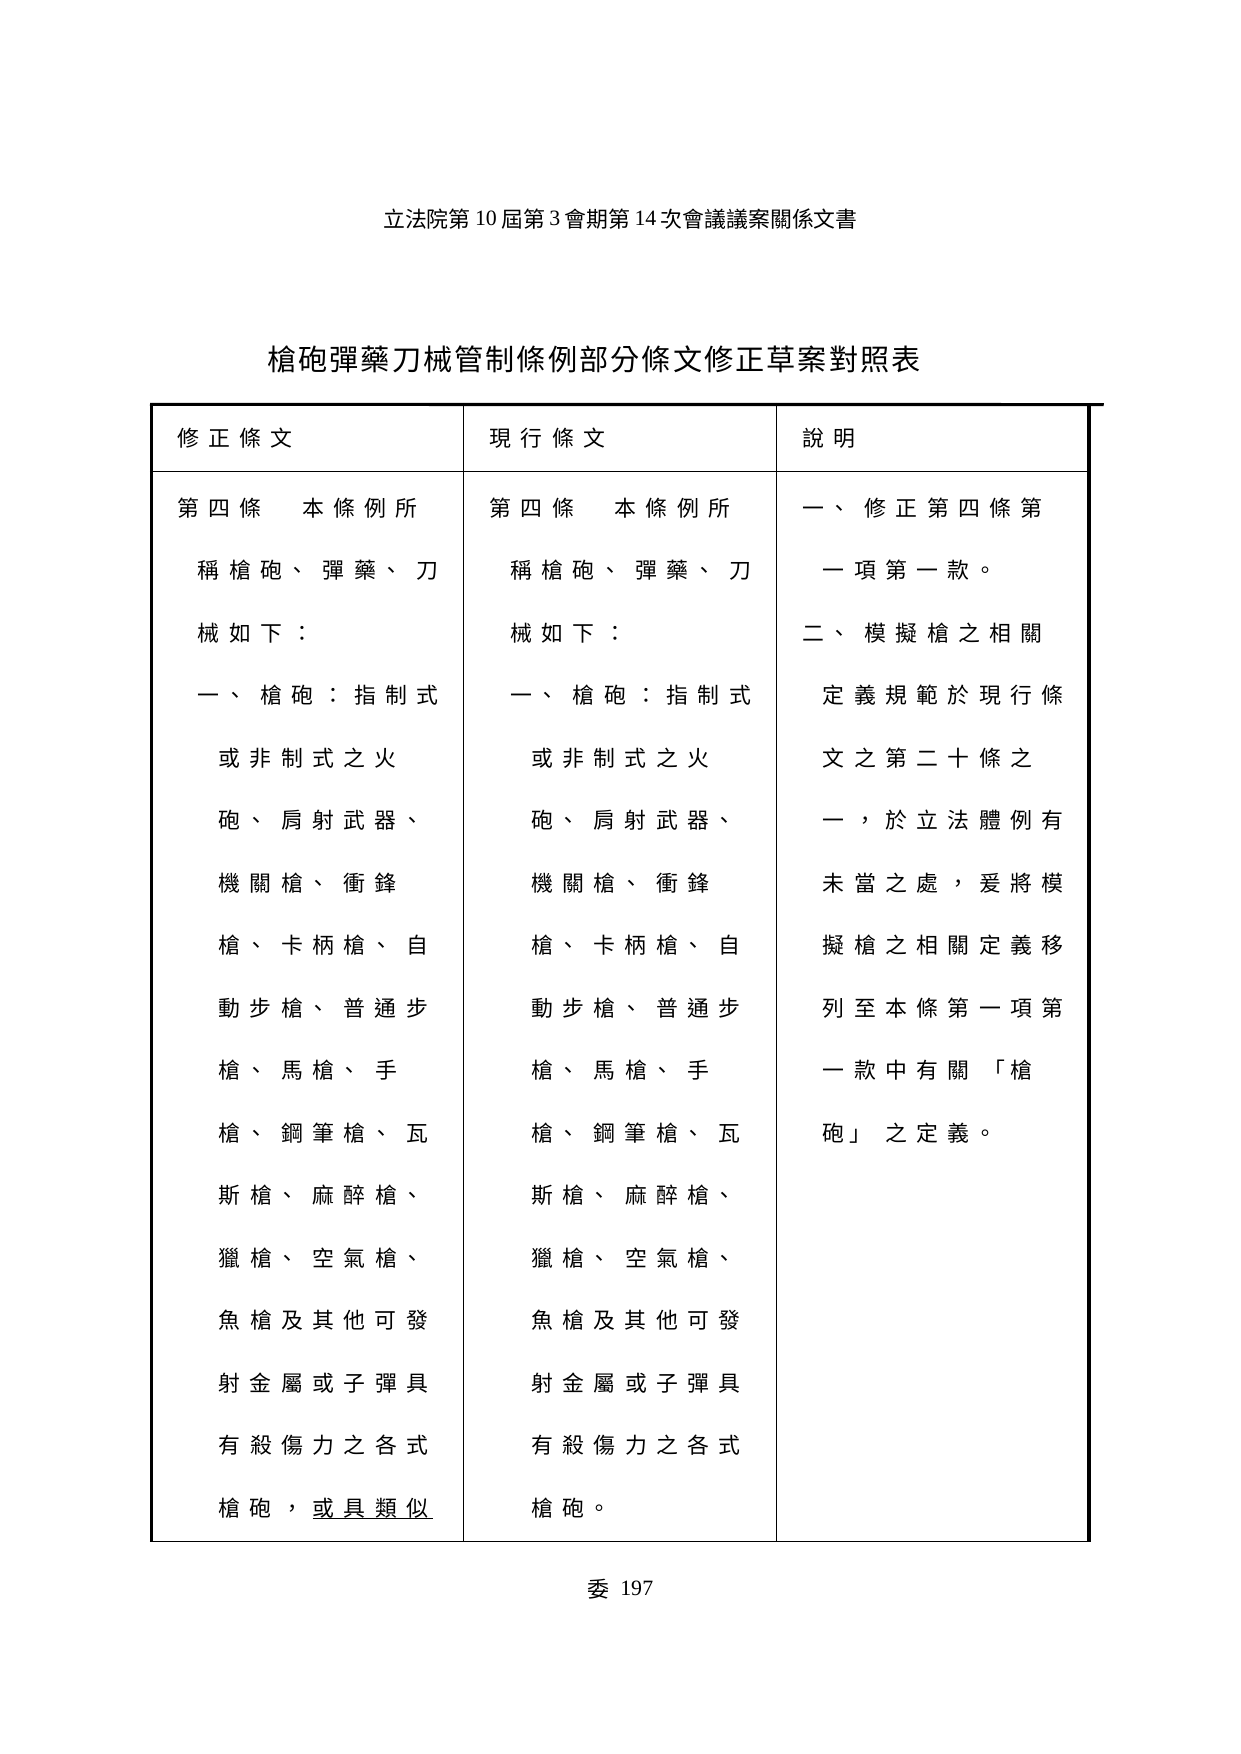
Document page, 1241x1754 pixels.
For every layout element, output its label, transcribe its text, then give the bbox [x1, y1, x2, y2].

table_cell 說明 [777, 407, 1087, 471]
table_cell 現行條文 [464, 407, 776, 471]
table_cell 一、修正第四條第一項第一款。 二、模擬槍之相關定義規範於現行條文之第二十條之一，於立法體例有未當之處，爰將模擬槍之相關定義移列至本條第一項第一款中有關「槍砲」之定義。 [777, 472, 1087, 1541]
table_cell 第四條 本條例所稱槍砲、彈藥、刀械如下： 一、槍砲：指制式或非制式之火砲、肩射武器、機關槍、衝鋒槍、卡柄槍、自動步槍、普通步槍、馬槍、手槍、鋼筆槍、瓦斯槍、麻醉槍、獵槍、空氣槍、魚槍及其他可發射金屬或子彈具有殺傷力之各式槍砲，或具類似 [153, 472, 463, 1541]
table_cell 修正條文 [153, 406, 463, 471]
table_header 槍砲彈藥刀械管制條例部分條文修正草案對照表 [151, 313, 1089, 403]
table_cell 第四條 本條例所稱槍砲、彈藥、刀械如下： 一、槍砲：指制式或非制式之火砲、肩射武器、機關槍、衝鋒槍、卡柄槍、自動步槍、普通步槍、馬槍、手槍、鋼筆槍、瓦斯槍、麻醉槍、獵槍、空氣槍、魚槍及其他可發射金屬或子彈具有殺傷力之各式槍砲。 [464, 472, 776, 1541]
